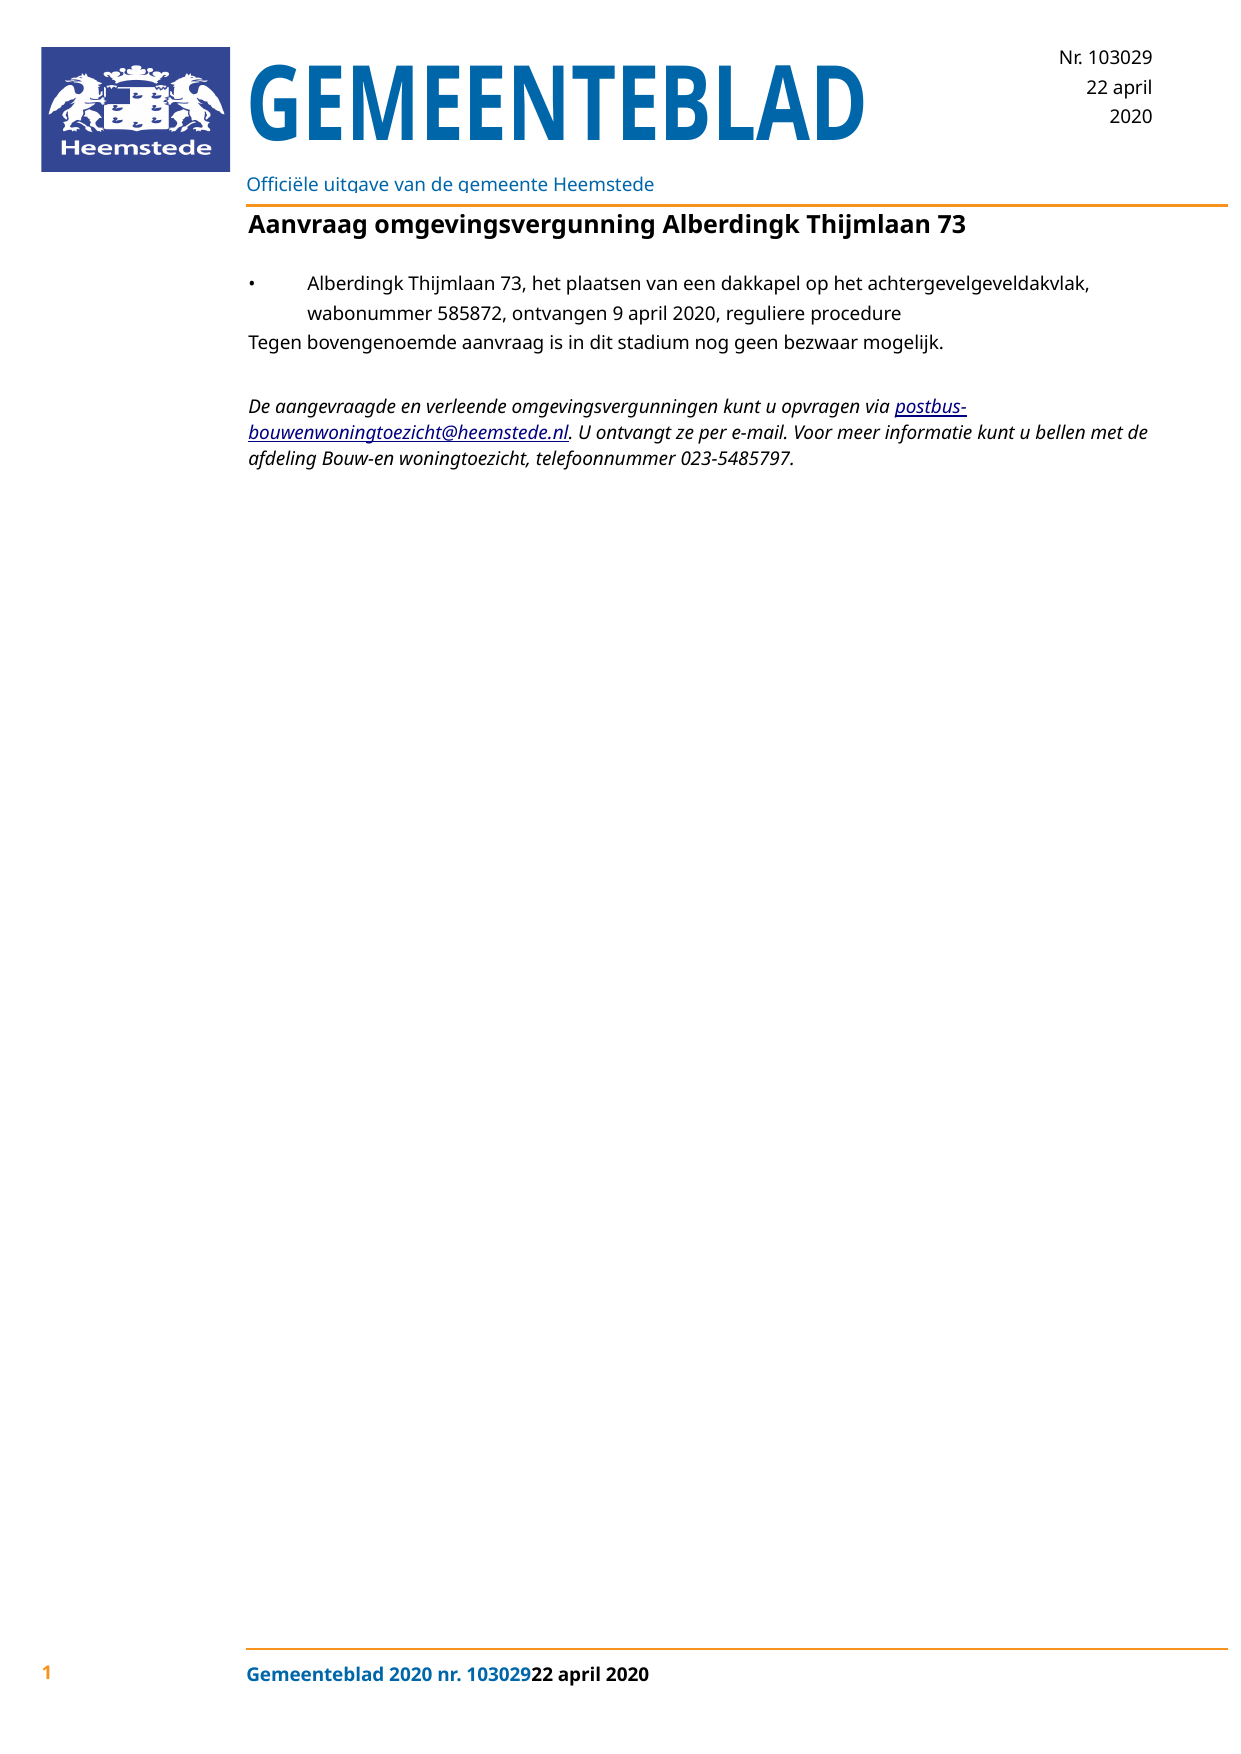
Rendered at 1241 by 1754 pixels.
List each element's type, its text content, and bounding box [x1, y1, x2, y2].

text De aangevraagde en verleende omgevingsvergunningen kunt u opvragen via postbus-bouwenwoningtoezicht@heemstede.nl. U ontvangt ze per e-mail. Voor meer informatie kunt u bellen met de afdeling Bouw-en woningtoezicht, telefoonnummer 023-5485797. [248, 393, 1152, 471]
text Tegen bovengenoemde aanvraag is in dit stadium nog geen bezwaar mogelijk. [248, 329, 1152, 355]
picture [41, 47, 231, 172]
list Alberdingk Thijmlaan 73, het plaatsen van een dakkapel op het achtergevelgeveldakvlak, wabonummer 585872, ontvangen 9 april 2020, reguliere procedure [248, 270, 1152, 326]
text Aanvraag omgevingsvergunning Alberdingk Thijmlaan 73 [248, 207, 1152, 241]
